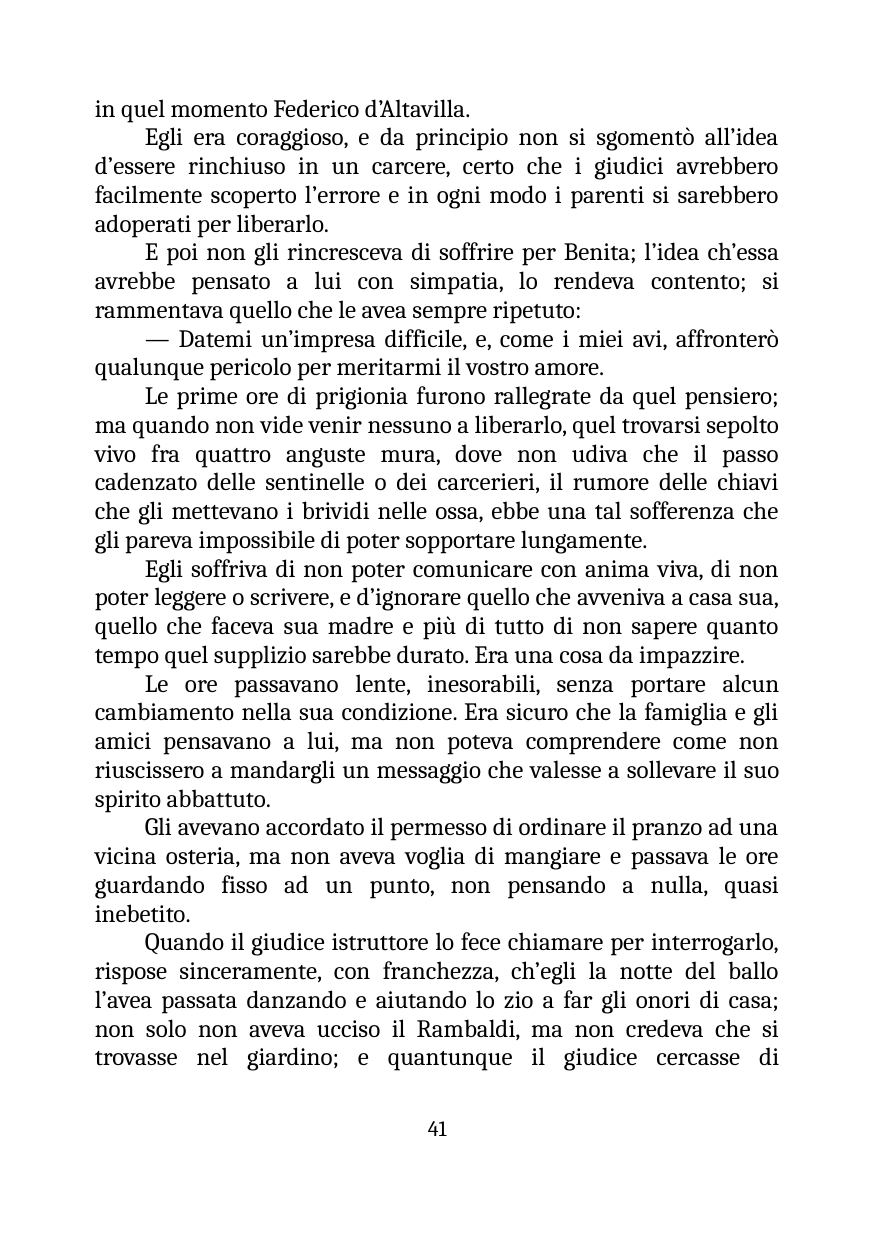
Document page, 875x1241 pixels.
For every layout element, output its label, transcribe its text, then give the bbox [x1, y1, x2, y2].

text Egli soffriva di non poter comunicare con anima viva, di non poter leggere o scrivere, e d’ignorare quello che avveniva a casa sua, quello che faceva sua madre e più di tutto di non sapere quanto tempo quel supplizio sarebbe durato. Era una cosa da impazzire. [94, 554, 779, 669]
text — Datemi un’impresa difficile, e, come i miei avi, affronterò qualunque pericolo per meritarmi il vostro amore. [94, 324, 779, 382]
text in quel momento Federico d’Altavilla. [94, 94, 779, 123]
text Egli era coraggioso, e da principio non si sgomentò all’idea d’essere rinchiuso in un carcere, certo che i giudici avrebbero facilmente scoperto l’errore e in ogni modo i parenti si sarebbero adoperati per liberarlo. [94, 123, 779, 238]
text Le ore passavano lente, inesorabili, senza portare alcun cambiamento nella sua condizione. Era sicuro che la famiglia e gli amici pensavano a lui, ma non poteva comprendere come non riuscissero a mandargli un messaggio che valesse a sollevare il suo spirito abbattuto. [94, 669, 779, 813]
text Quando il giudice istruttore lo fece chiamare per interrogarlo, rispose sinceramente, con franchezza, ch’egli la notte del ballo l’avea passata danzando e aiutando lo zio a far gli onori di casa; non solo non aveva ucciso il Rambaldi, ma non credeva che si trovasse nel giardino; e quantunque il giudice cercasse di [94, 928, 779, 1072]
text E poi non gli rincresceva di soffrire per Benita; l’idea ch’essa avrebbe pensato a lui con simpatia, lo rendeva contento; si rammentava quello che le avea sempre ripetuto: [94, 238, 779, 324]
text Gli avevano accordato il permesso di ordinare il pranzo ad una vicina osteria, ma non aveva voglia di mangiare e passava le ore guardando fisso ad un punto, non pensando a nulla, quasi inebetito. [94, 813, 779, 928]
text Le prime ore di prigionia furono rallegrate da quel pensiero; ma quando non vide venir nessuno a liberarlo, quel trovarsi sepolto vivo fra quattro anguste mura, dove non udiva che il passo cadenzato delle sentinelle o dei carcerieri, il rumore delle chiavi che gli mettevano i brividi nelle ossa, ebbe una tal sofferenza che gli pareva impossibile di poter sopportare lungamente. [94, 382, 779, 554]
